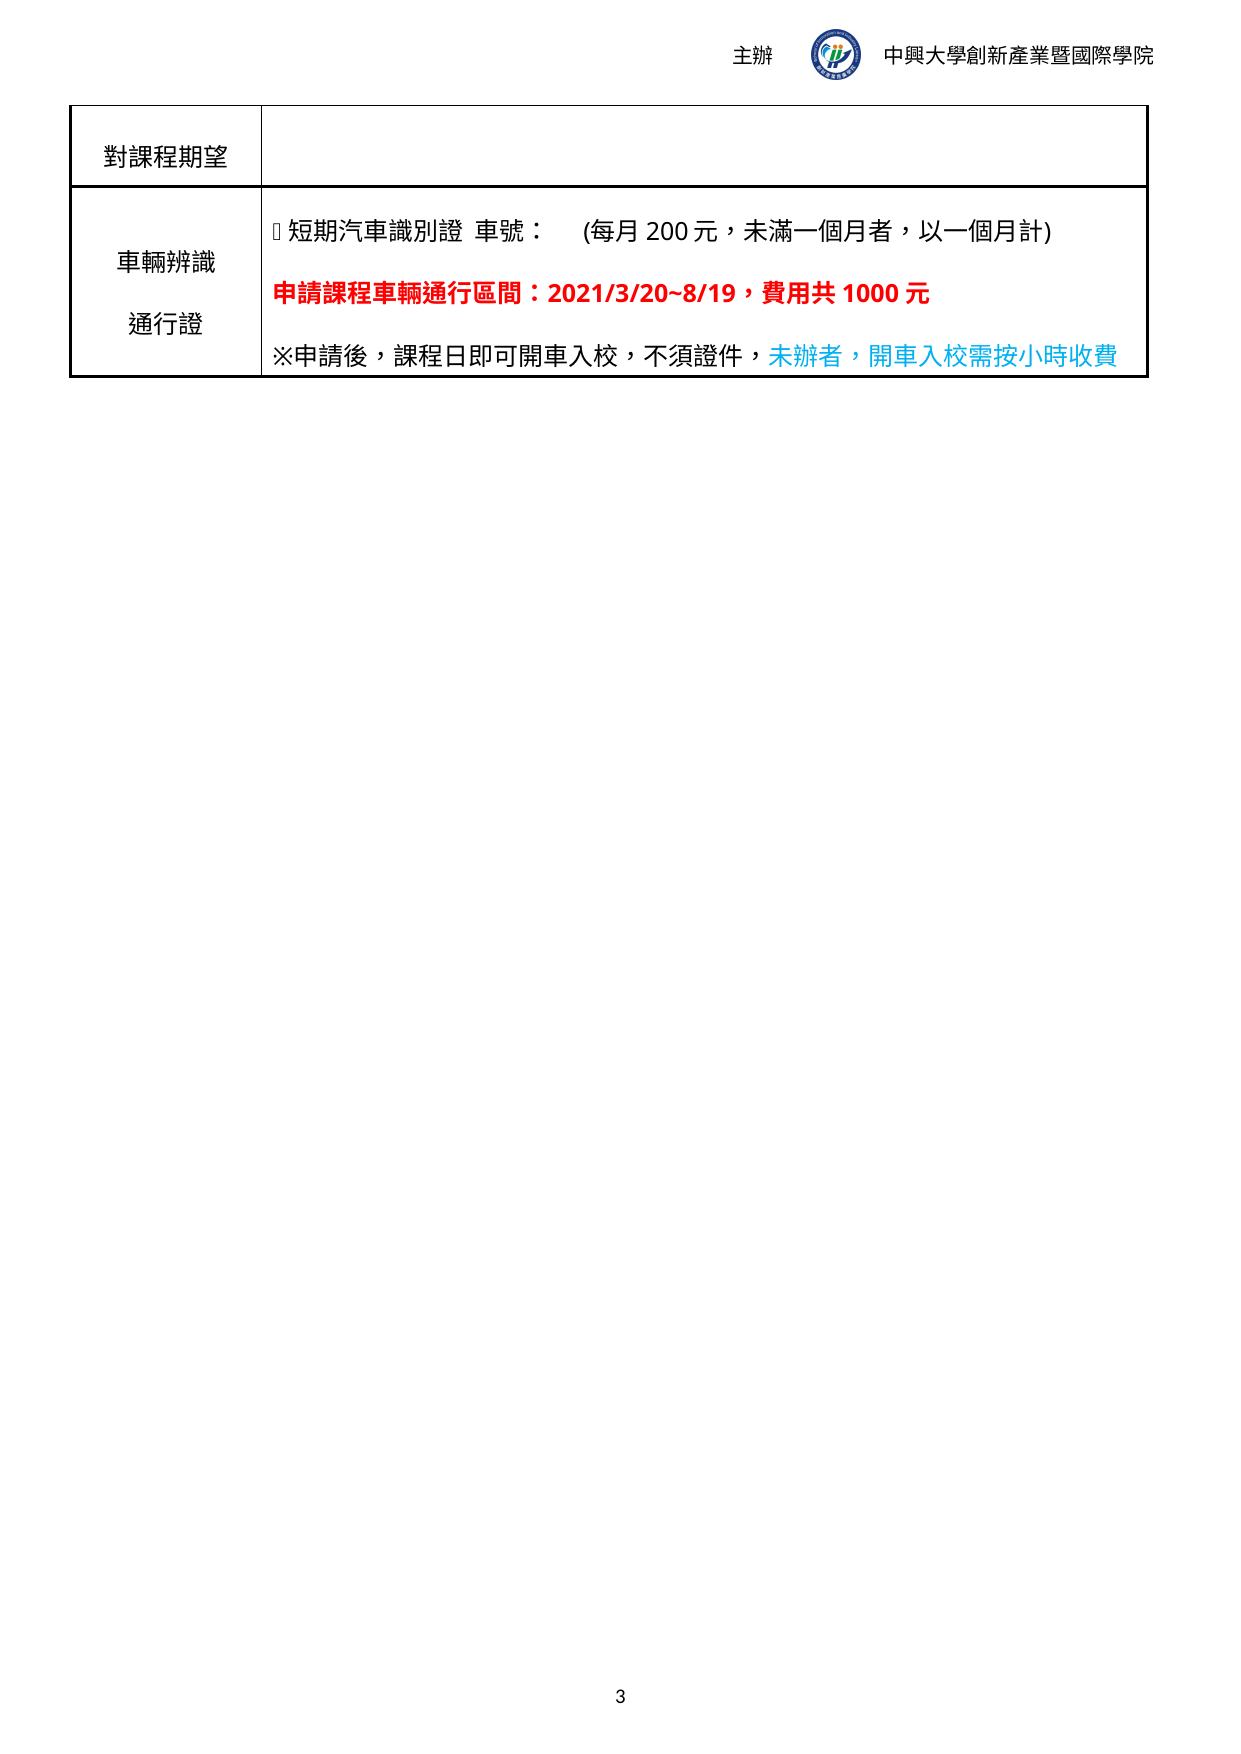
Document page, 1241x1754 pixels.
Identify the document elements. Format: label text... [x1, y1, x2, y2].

table_cell [262, 106, 1146, 184]
table_cell 車輛辨識 通行證 [72, 188, 261, 375]
table_cell  短期汽車識別證 車號： (每月200元，未滿一個月者，以一個月計) 申請課程車輛通行區間：2021/3/20~8/19，費用共 1000 元 ※申請後，課程日即可開車入校，不須證件，未辦者，開車入校需按小時收費 [262, 188, 1146, 375]
table_cell 對課程期望 [72, 106, 261, 184]
